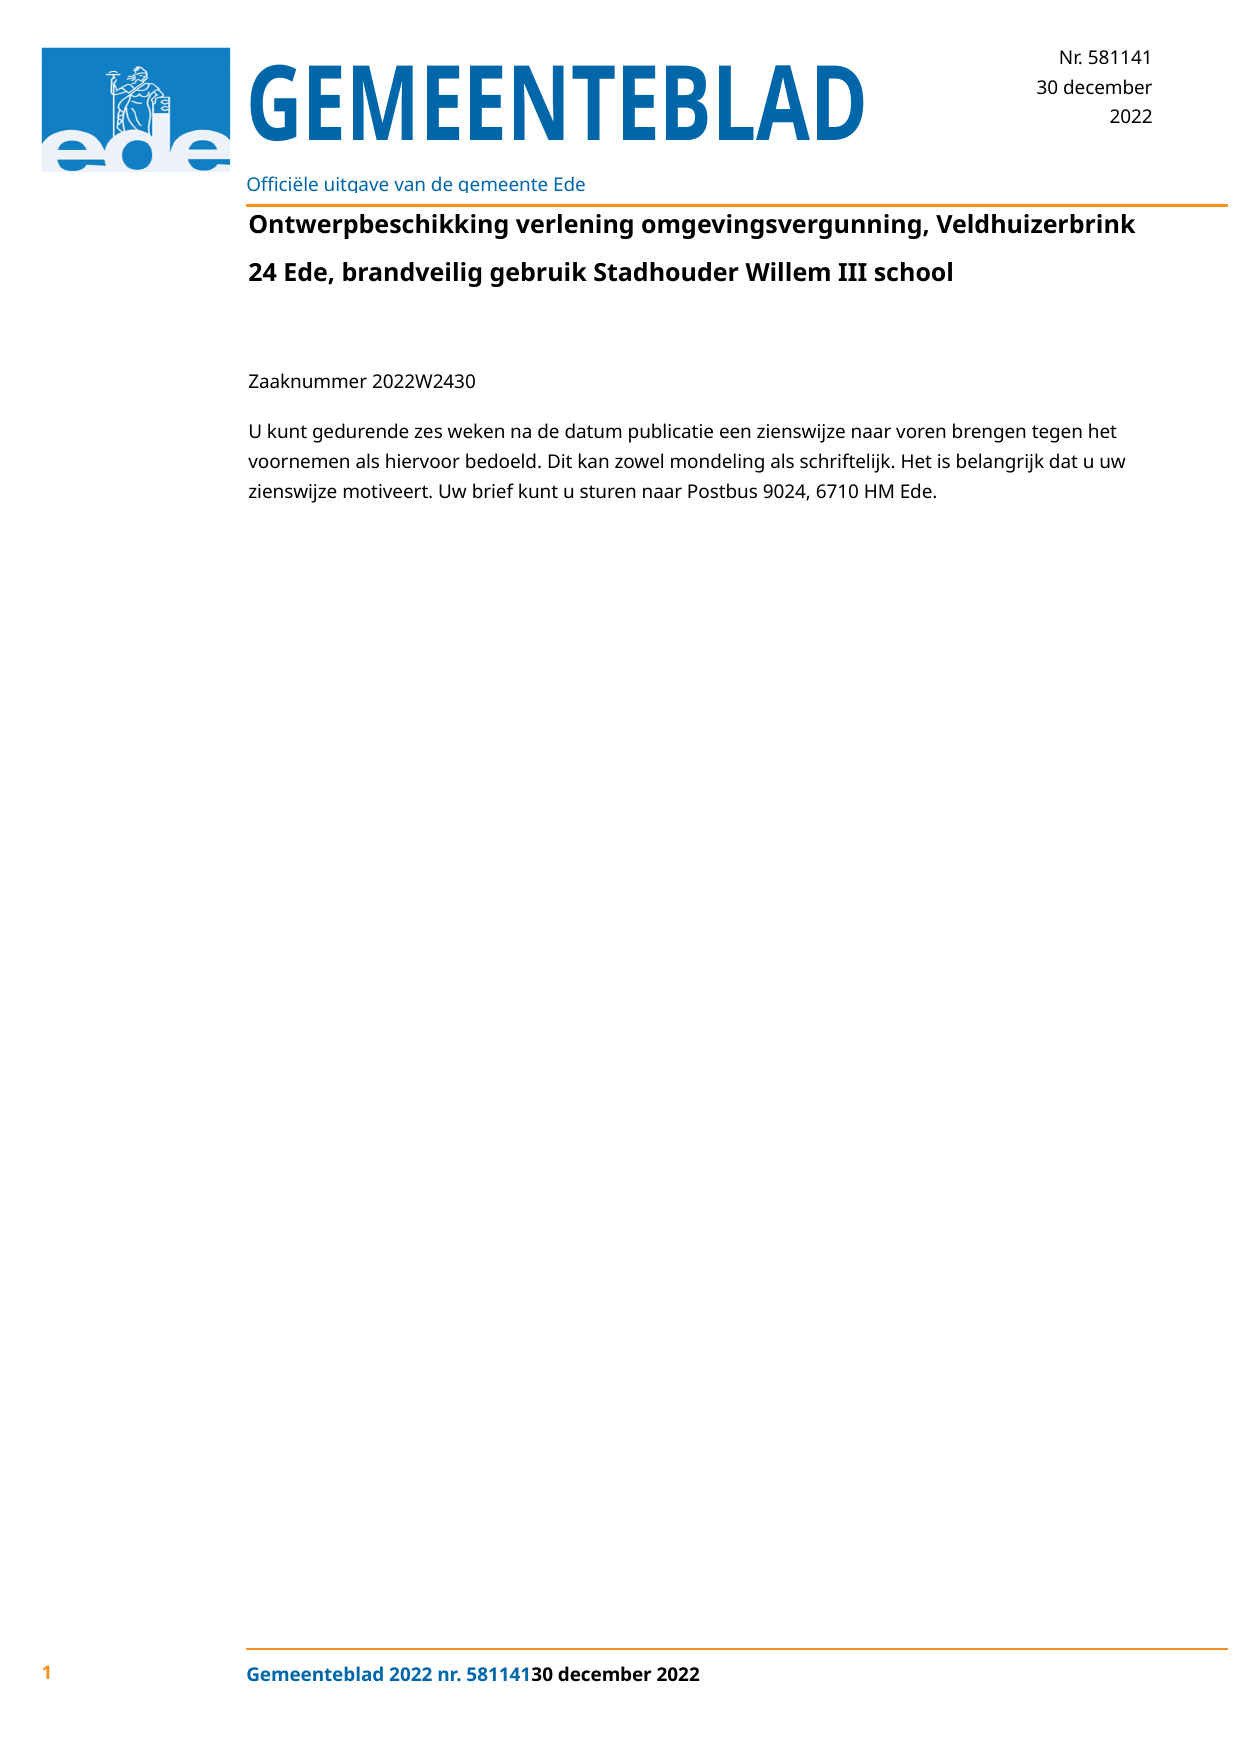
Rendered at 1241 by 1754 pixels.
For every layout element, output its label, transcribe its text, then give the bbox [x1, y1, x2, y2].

text Ontwerpbeschikking verlening omgevingsvergunning, Veldhuizerbrink 24 Ede, brandveilig gebruik Stadhouder Willem III school [248, 207, 1152, 288]
text Zaaknummer 2022W2430 [248, 368, 1152, 394]
picture [41, 47, 231, 172]
text U kunt gedurende zes weken na de datum publicatie een zienswijze naar voren brengen tegen het voornemen als hiervoor bedoeld. Dit kan zowel mondeling als schriftelijk. Het is belangrijk dat u uw zienswijze motiveert. Uw brief kunt u sturen naar Postbus 9024, 6710 HM Ede. [248, 419, 1152, 504]
